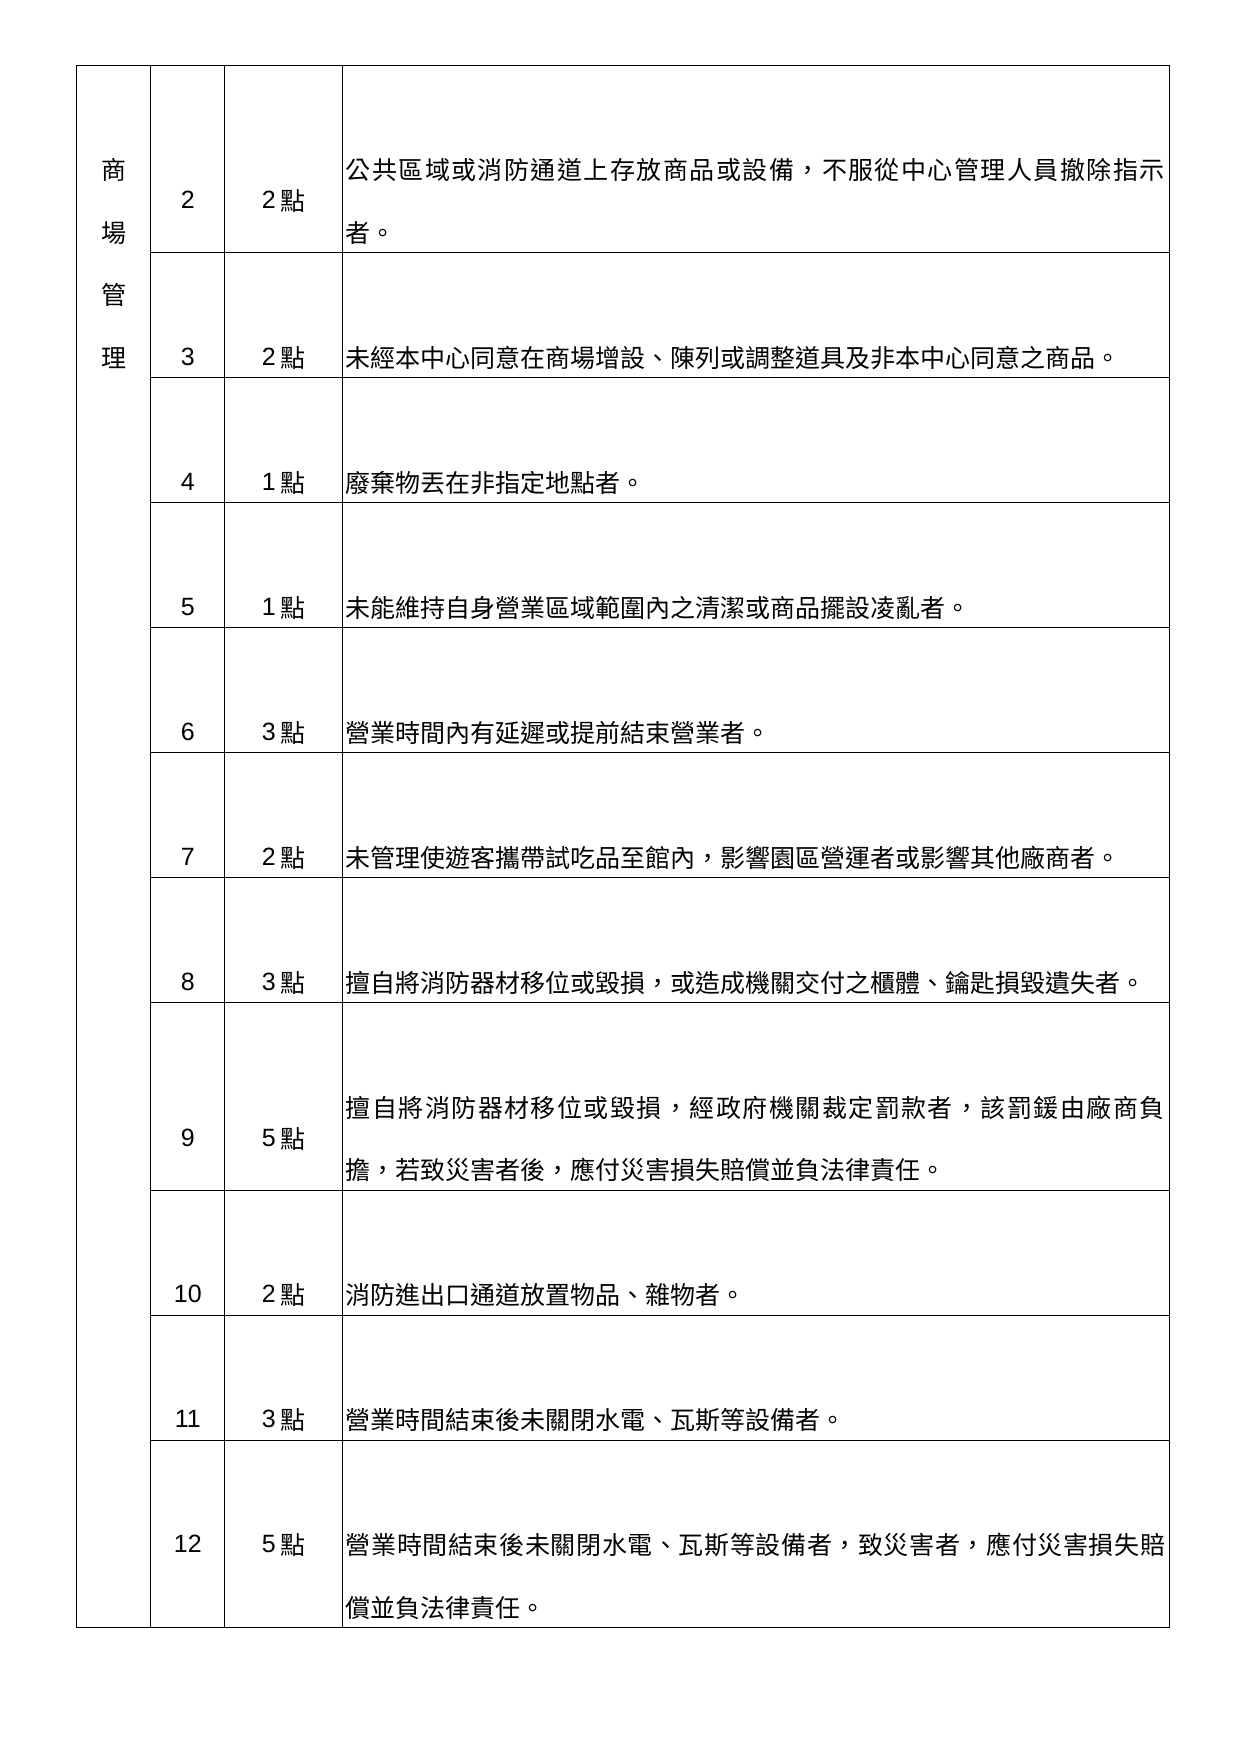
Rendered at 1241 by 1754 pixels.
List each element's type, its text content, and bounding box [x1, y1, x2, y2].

table_cell 未管理使遊客攜帶試吃品至館內，影響園區營運者或影響其他廠商者。 [343, 753, 1169, 877]
table_cell 公共區域或消防通道上存放商品或設備，不服從中心管理人員撤除指示者。 [343, 66, 1169, 252]
table_cell 營業時間結束後未關閉水電、瓦斯等設備者，致災害者，應付災害損失賠償並負法律責任。 [343, 1441, 1169, 1627]
table_cell 12 [151, 1441, 224, 1627]
table_cell 5 [151, 503, 224, 627]
table_cell 7 [151, 753, 224, 877]
table_cell 未能維持自身營業區域範圍內之清潔或商品擺設凌亂者。 [343, 503, 1169, 627]
table_cell 6 [151, 628, 224, 752]
table_cell 2點 [225, 753, 342, 877]
table_cell 消防進出口通道放置物品、雜物者。 [343, 1191, 1169, 1314]
table_cell 廢棄物丟在非指定地點者。 [343, 378, 1169, 502]
table_cell 2點 [225, 1191, 342, 1314]
table_cell 5點 [225, 1441, 342, 1627]
table_cell 3 [151, 253, 224, 377]
table_cell 8 [151, 878, 224, 1002]
table_cell 2點 [225, 66, 342, 252]
table_cell 3點 [225, 628, 342, 752]
table_cell 1點 [225, 503, 342, 627]
table_cell 營業時間結束後未關閉水電、瓦斯等設備者。 [343, 1316, 1169, 1439]
table_cell 9 [151, 1003, 224, 1189]
table_cell 5點 [225, 1003, 342, 1189]
table_cell 未經本中心同意在商場增設、陳列或調整道具及非本中心同意之商品。 [343, 253, 1169, 377]
table_cell 11 [151, 1316, 224, 1439]
table_cell 2 [151, 66, 224, 252]
table_cell 商場管理 [77, 66, 150, 1627]
table_cell 3點 [225, 1316, 342, 1439]
table_cell 4 [151, 378, 224, 502]
table_cell 1點 [225, 378, 342, 502]
table_cell 2點 [225, 253, 342, 377]
table_cell 營業時間內有延遲或提前結束營業者。 [343, 628, 1169, 752]
table_cell 擅自將消防器材移位或毀損，或造成機關交付之櫃體、鑰匙損毀遺失者。 [343, 878, 1169, 1002]
table_cell 3點 [225, 878, 342, 1002]
table_cell 10 [151, 1191, 224, 1314]
table_cell 擅自將消防器材移位或毀損，經政府機關裁定罰款者，該罰鍰由廠商負擔，若致災害者後，應付災害損失賠償並負法律責任。 [343, 1003, 1169, 1189]
